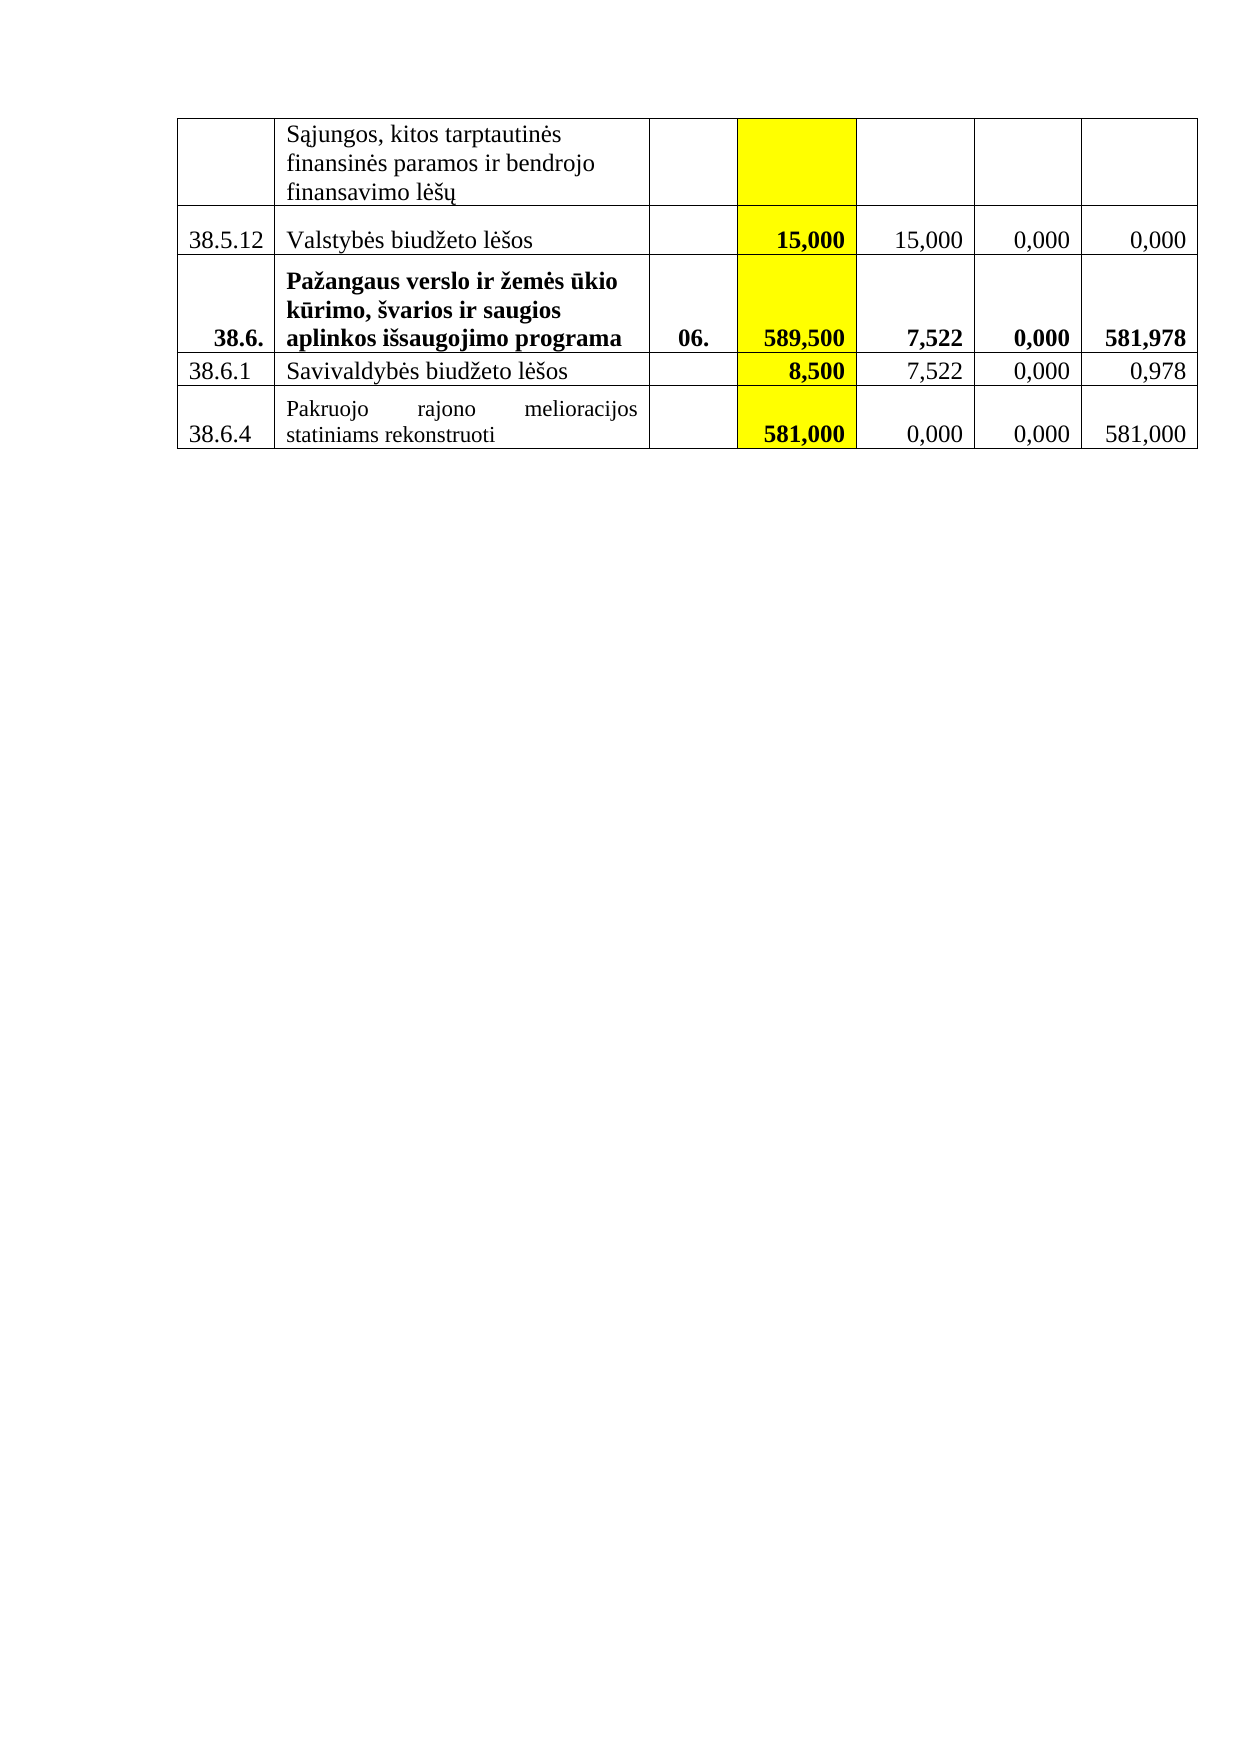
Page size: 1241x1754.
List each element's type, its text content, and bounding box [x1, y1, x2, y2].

table_cell [1082, 119, 1197, 205]
table_cell 589,500 [738, 255, 856, 352]
table_cell [975, 119, 1081, 205]
table_cell [738, 119, 856, 205]
table_cell 7,522 [857, 353, 974, 385]
table_cell 0,000 [975, 353, 1081, 385]
table_cell Savivaldybės biudžeto lėšos [275, 353, 649, 385]
table_cell 0,000 [975, 255, 1081, 352]
table_cell 06. [650, 255, 737, 352]
table_cell 0,000 [1082, 206, 1197, 254]
table_cell 38.5.12 [178, 206, 274, 254]
table_cell [178, 119, 274, 205]
table_cell 581,978 [1082, 255, 1197, 352]
table_cell 38.6. [178, 255, 274, 352]
table_cell 581,000 [1082, 386, 1197, 448]
table_cell 38.6.4 [178, 386, 274, 448]
table_cell 15,000 [738, 206, 856, 254]
table_cell 15,000 [857, 206, 974, 254]
table_cell 0,000 [975, 386, 1081, 448]
table_cell [650, 119, 737, 205]
table_cell 581,000 [738, 386, 856, 448]
table_cell Pažangaus verslo ir žemės ūkio kūrimo, švarios ir saugios aplinkos išsaugojimo programa [275, 255, 649, 352]
table_cell 7,522 [857, 255, 974, 352]
table_cell 38.6.1 [178, 353, 274, 385]
table_cell 0,000 [857, 386, 974, 448]
table_cell Sąjungos, kitos tarptautinės finansinės paramos ir bendrojo finansavimo lėšų [275, 119, 649, 205]
table_cell Pakruojo rajono melioracijos statiniams rekonstruoti [275, 386, 649, 448]
table_cell 8,500 [738, 353, 856, 385]
table_cell Valstybės biudžeto lėšos [275, 206, 649, 254]
table_cell [650, 206, 737, 254]
table_cell 0,978 [1082, 353, 1197, 385]
table_cell [650, 353, 737, 385]
table_cell 0,000 [975, 206, 1081, 254]
table_cell [650, 386, 737, 448]
table_cell [857, 119, 974, 205]
